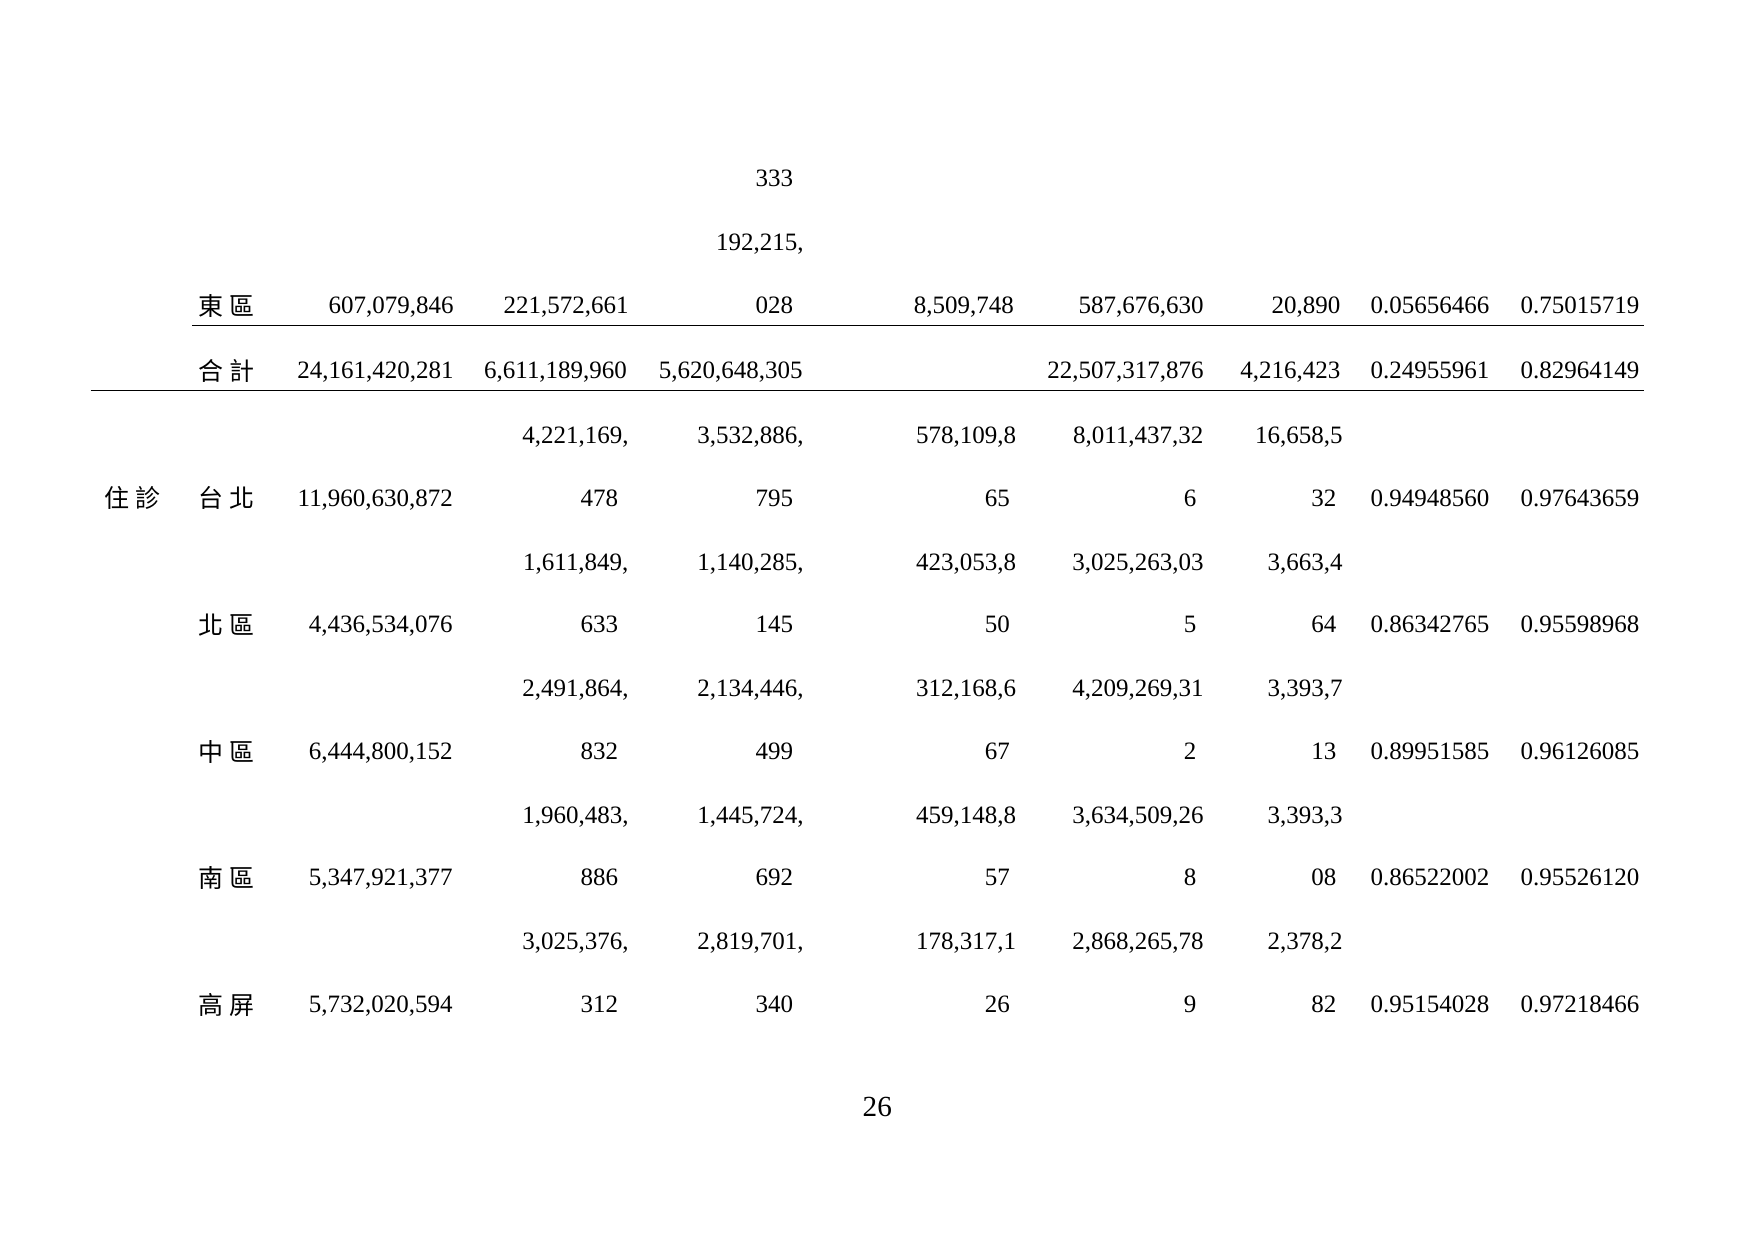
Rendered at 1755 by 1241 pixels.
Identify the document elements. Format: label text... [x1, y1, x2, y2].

table_cell 1,140,285,145 [630, 518, 805, 644]
table_cell [275, 135, 455, 199]
table_cell 南區 [192, 771, 275, 898]
table_cell 607,079,846 [275, 199, 455, 325]
table_cell 6,611,189,960 [455, 326, 630, 390]
table_cell [1205, 135, 1344, 199]
table_cell 312,168,667 [805, 645, 1017, 771]
table_cell 5,620,648,305 [630, 326, 805, 390]
table_cell 0.05656466 [1344, 199, 1494, 325]
table_cell 3,663,464 [1205, 518, 1344, 644]
table_cell 22,507,317,876 [1017, 326, 1205, 390]
table_cell 0.86522002 [1344, 771, 1494, 898]
table_cell 423,053,850 [805, 518, 1017, 644]
table_cell 459,148,857 [805, 771, 1017, 898]
table_cell 4,209,269,312 [1017, 645, 1205, 771]
table_cell 0.86342765 [1344, 518, 1494, 644]
table_cell 0.82964149 [1494, 326, 1644, 390]
table_cell 3,025,376,312 [455, 898, 630, 1024]
table_cell [1017, 135, 1205, 199]
table_cell 178,317,126 [805, 898, 1017, 1024]
table_cell [91, 898, 192, 1024]
table_cell 高屏 [192, 898, 275, 1024]
table_cell 1,445,724,692 [630, 771, 805, 898]
table_cell 0.24955961 [1344, 326, 1494, 390]
table_cell 4,436,534,076 [275, 518, 455, 644]
table_cell 0.97218466 [1494, 898, 1644, 1024]
table_cell 3,393,713 [1205, 645, 1344, 771]
table_cell 2,491,864,832 [455, 645, 630, 771]
table_cell 住診 [91, 391, 192, 518]
table_cell 0.95154028 [1344, 898, 1494, 1024]
table_cell [91, 325, 192, 390]
table_cell 1,611,849,633 [455, 518, 630, 644]
table_cell 24,161,420,281 [275, 326, 455, 390]
table_cell 0.97643659 [1494, 391, 1644, 518]
table_cell 台北 [192, 391, 275, 518]
table_cell 2,819,701,340 [630, 898, 805, 1024]
table_cell [1494, 135, 1644, 199]
table_cell [805, 135, 1017, 199]
table_cell [91, 199, 192, 325]
table_cell 8,509,748 [805, 199, 1017, 325]
table_cell 0.94948560 [1344, 391, 1494, 518]
table_cell 3,634,509,268 [1017, 771, 1205, 898]
table_cell [91, 518, 192, 644]
table_cell [192, 135, 275, 199]
table_cell 8,011,437,326 [1017, 391, 1205, 518]
table_cell 中區 [192, 645, 275, 771]
table_cell 4,221,169,478 [455, 391, 630, 518]
table_cell 0.89951585 [1344, 645, 1494, 771]
table_cell 5,732,020,594 [275, 898, 455, 1024]
table_cell 16,658,532 [1205, 391, 1344, 518]
table_cell 5,347,921,377 [275, 771, 455, 898]
table_cell 2,378,282 [1205, 898, 1344, 1024]
table_cell 333 [630, 135, 805, 199]
table_cell 0.95526120 [1494, 771, 1644, 898]
table_cell [1344, 135, 1494, 199]
table_cell 4,216,423 [1205, 326, 1344, 390]
table_cell 578,109,865 [805, 391, 1017, 518]
table_cell 192,215,028 [630, 199, 805, 325]
table_cell 0.75015719 [1494, 199, 1644, 325]
table_cell 3,393,308 [1205, 771, 1344, 898]
table_cell [91, 771, 192, 898]
table_cell 東區 [192, 199, 275, 325]
table_cell 587,676,630 [1017, 199, 1205, 325]
table_cell [805, 326, 1017, 390]
table_cell [455, 135, 630, 199]
table_cell [91, 645, 192, 771]
table_cell 20,890 [1205, 199, 1344, 325]
table_cell [91, 135, 192, 199]
table_cell 3,532,886,795 [630, 391, 805, 518]
table_cell 3,025,263,035 [1017, 518, 1205, 644]
table_cell 北區 [192, 518, 275, 644]
table_cell 221,572,661 [455, 199, 630, 325]
table_cell 合計 [192, 326, 275, 390]
table_cell 0.95598968 [1494, 518, 1644, 644]
table_cell 6,444,800,152 [275, 645, 455, 771]
table_cell 1,960,483,886 [455, 771, 630, 898]
table_cell 11,960,630,872 [275, 391, 455, 518]
table_cell 2,134,446,499 [630, 645, 805, 771]
table_cell 0.96126085 [1494, 645, 1644, 771]
table_cell 2,868,265,789 [1017, 898, 1205, 1024]
